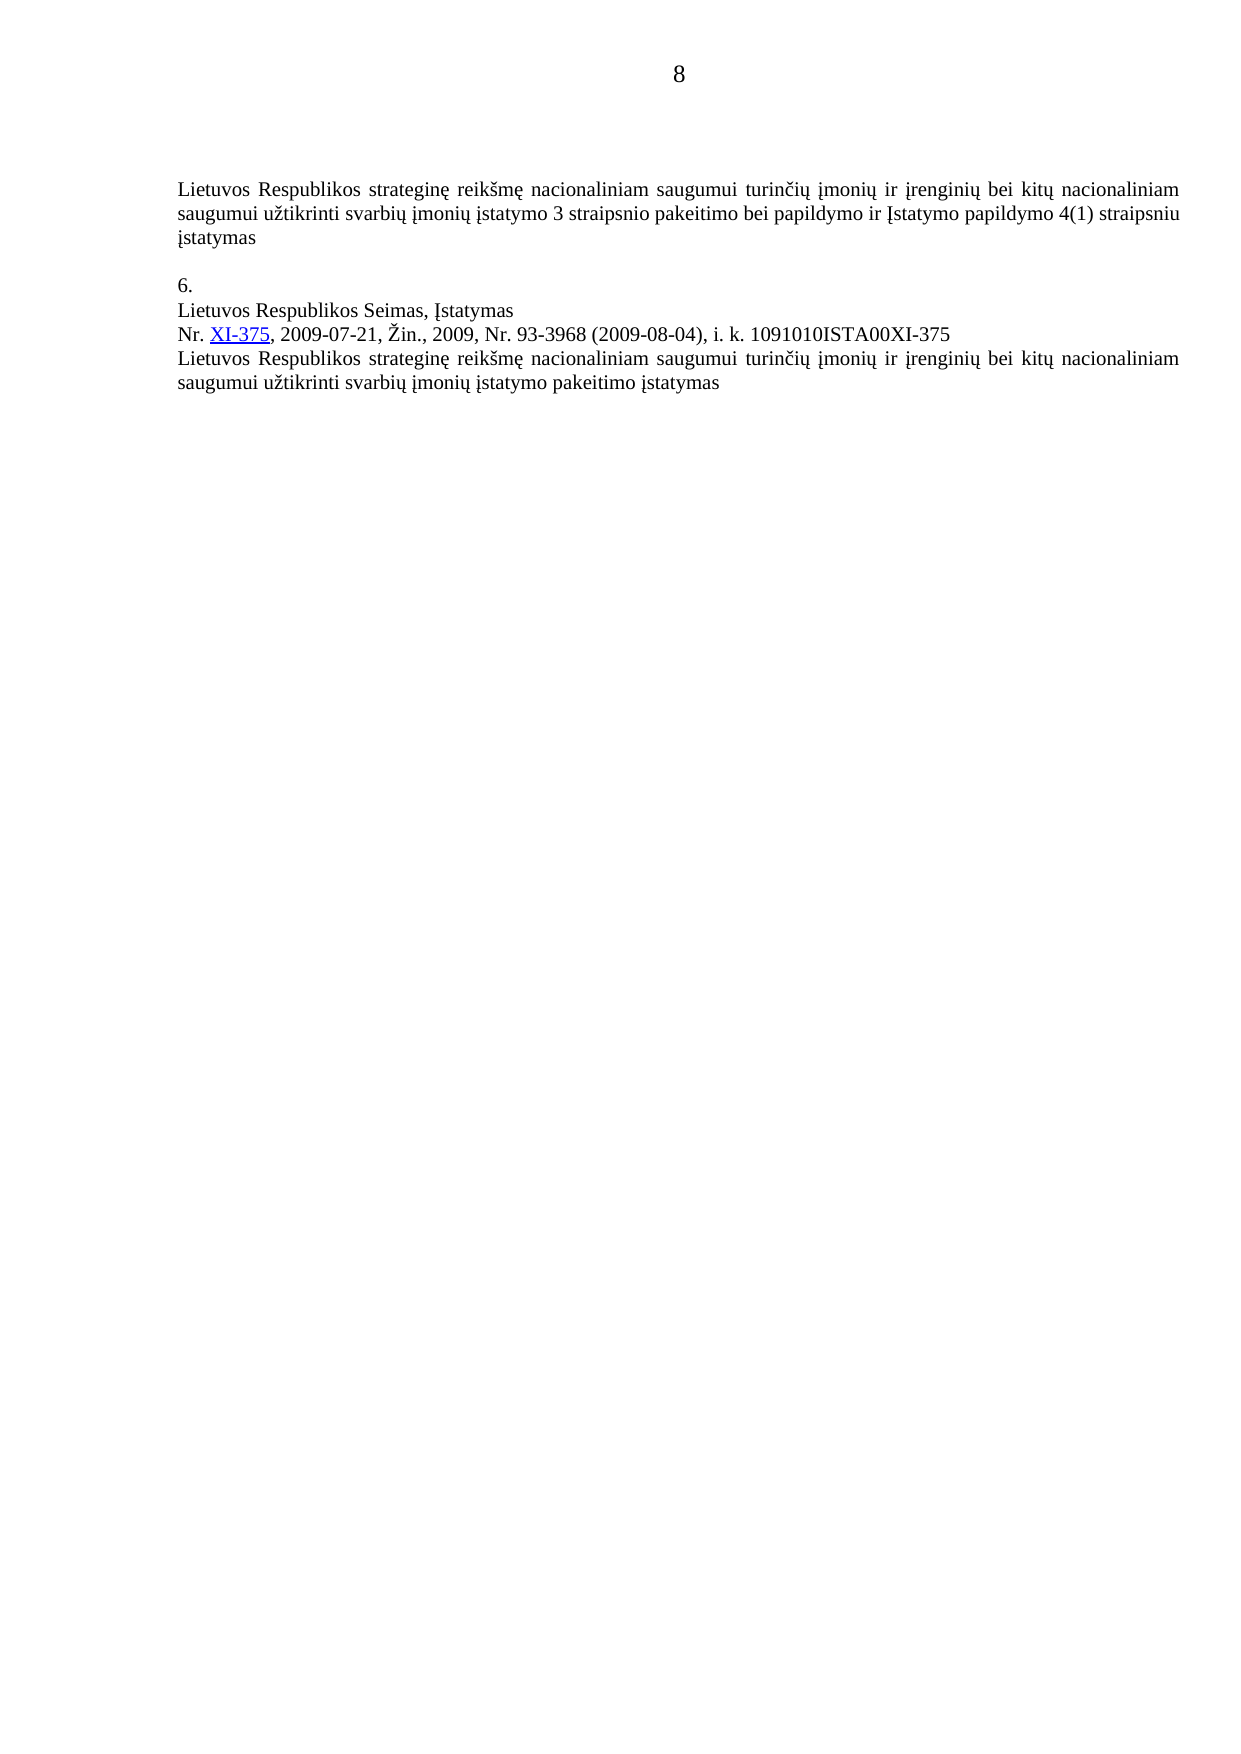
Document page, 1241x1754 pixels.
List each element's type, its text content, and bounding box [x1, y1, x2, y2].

text Lietuvos Respublikos strateginę reikšmę nacionaliniam saugumui turinčių įmonių ir įrenginių bei kitų nacionaliniam saugumui užtikrinti svarbių įmonių įstatymo 3 straipsnio pakeitimo bei papildymo ir Įstatymo papildymo 4(1) straipsniu įstatymas [177, 177, 1181, 249]
text Lietuvos Respublikos Seimas, Įstatymas [177, 297, 1181, 322]
text Nr. XI-375, 2009-07-21, Žin., 2009, Nr. 93-3968 (2009-08-04), i. k. 1091010ISTA00XI-375 [177, 322, 1181, 346]
text 6. [177, 273, 1181, 297]
text Lietuvos Respublikos strateginę reikšmę nacionaliniam saugumui turinčių įmonių ir įrenginių bei kitų nacionaliniam saugumui užtikrinti svarbių įmonių įstatymo pakeitimo įstatymas [177, 346, 1181, 394]
